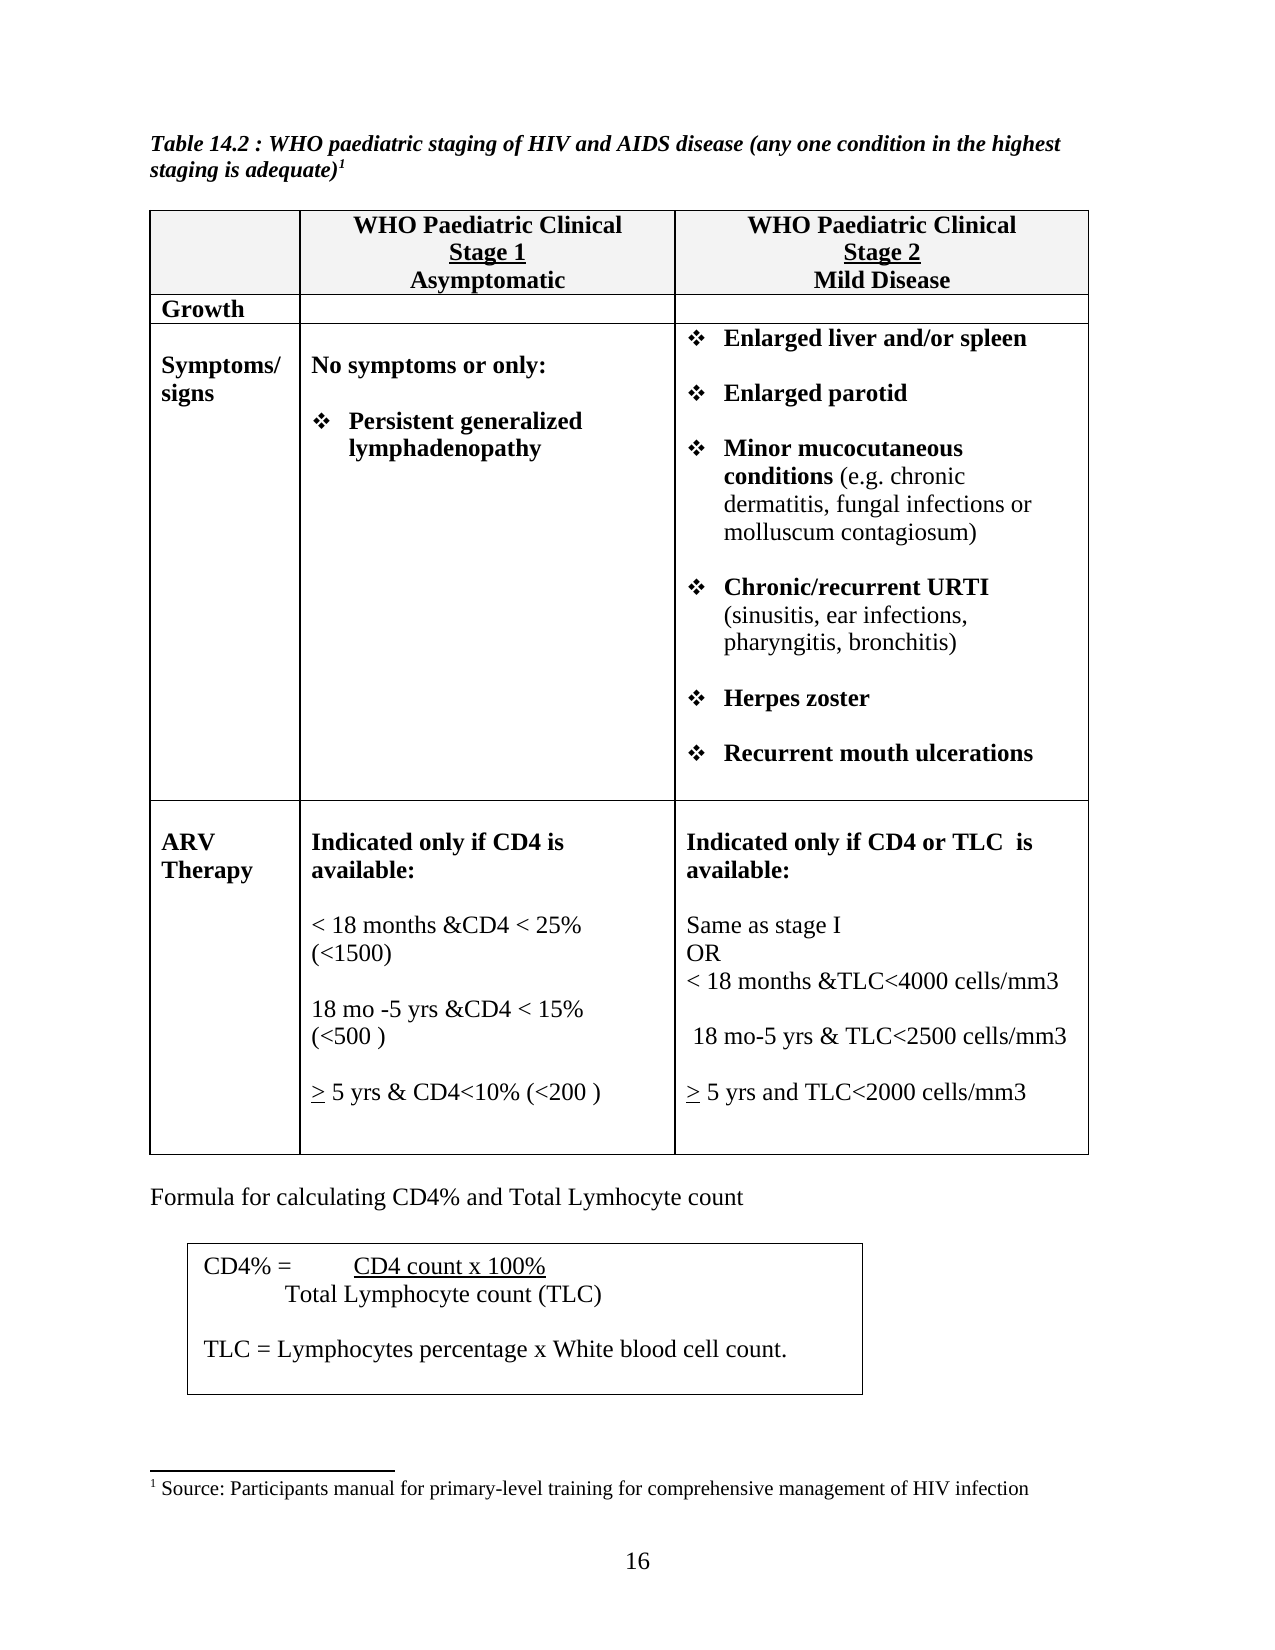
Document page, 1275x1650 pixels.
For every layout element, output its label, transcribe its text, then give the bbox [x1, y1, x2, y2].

table_cell Enlarged liver and/or spleen Enlarged parotid Minor mucocutaneous conditions (e.g. chronic dermatitis, fungal infections or molluscum contagiosum) Chronic/recurrent URTI (sinusitis, ear infections, pharyngitis, bronchitis) Herpes zoster Recurrent mouth ulcerations [676, 324, 1088, 800]
table_cell No symptoms or only: Persistent generalized lymphadenopathy [301, 324, 674, 800]
text Table 14.2 : WHO paediatric staging of HIV and AIDS disease (any one condition in the highest staging is adequate) [150, 131, 1125, 182]
table_cell Indicated only if CD4 is available: < 18 months &CD4 < 25% (<1500) 18 mo -5 yrs &CD4 < 15% (<500 ) > 5 yrs & CD4<10% (<200 ) [301, 801, 674, 1154]
table_header WHO Paediatric Clinical Stage 1 Asymptomatic [301, 211, 674, 294]
text Formula for calculating CD4% and Total Lymhocyte count [150, 1183, 1125, 1211]
table_cell [301, 295, 674, 323]
text Total Lymphocyte count (TLC) [203, 1280, 847, 1308]
text Source: Participants manual for primary-level training for comprehensive management of HIV infection [150, 1477, 1125, 1500]
table_cell [676, 295, 1088, 323]
table_header WHO Paediatric Clinical Stage 2 Mild Disease [676, 211, 1088, 294]
table_header [151, 211, 299, 294]
text CD4% = CD4 count x 100% [203, 1252, 847, 1280]
table_cell Indicated only if CD4 or TLC is available: Same as stage I OR < 18 months &TLC<4000 cells/mm3 18 mo-5 yrs & TLC<2500 cells/mm3 > 5 yrs and TLC<2000 cells/mm3 [676, 801, 1088, 1154]
table_cell Growth [151, 295, 299, 323]
text TLC = Lymphocytes percentage x White blood cell count. [203, 1335, 847, 1363]
table_cell Symptoms/ signs [151, 324, 299, 800]
table_cell ARV Therapy [151, 801, 299, 1154]
